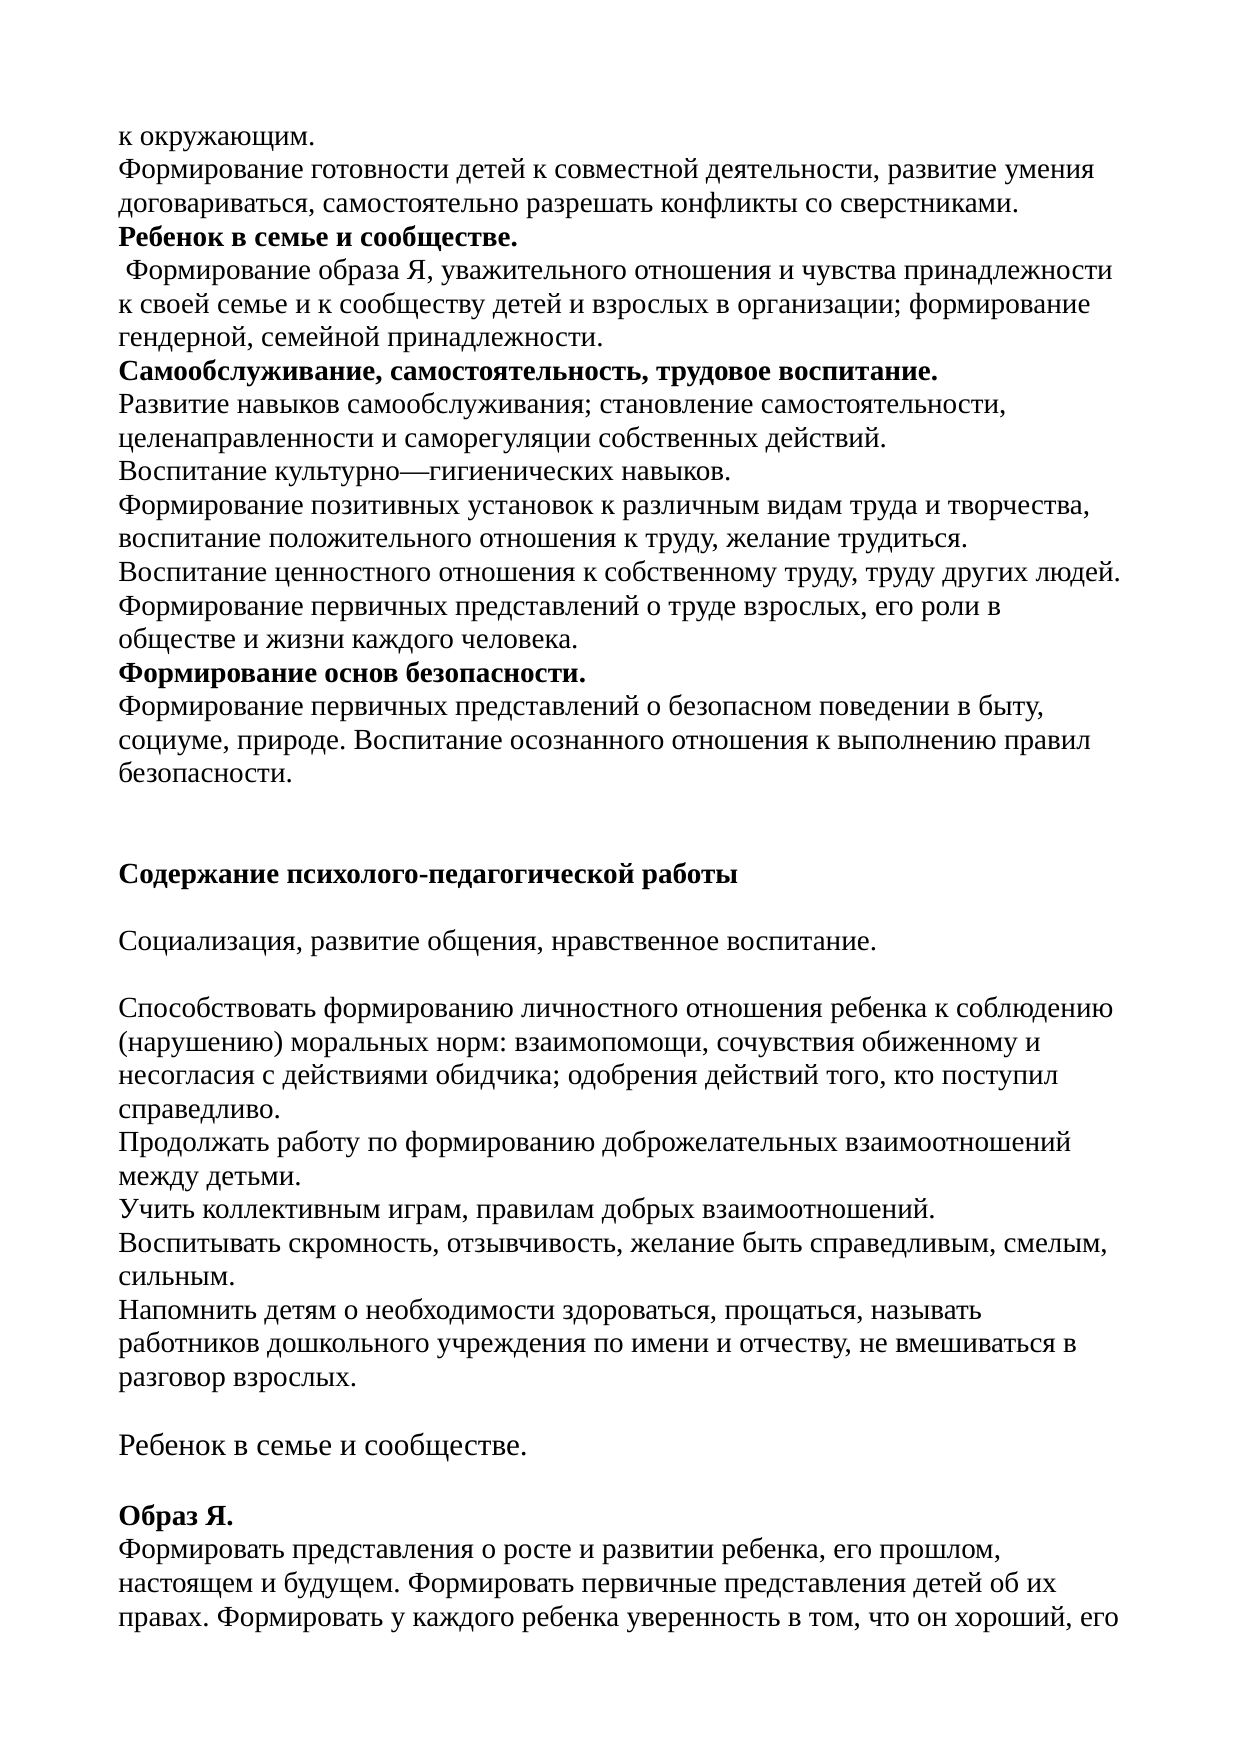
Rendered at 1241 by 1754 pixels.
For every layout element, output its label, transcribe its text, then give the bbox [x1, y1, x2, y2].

text Самообслуживание, самостоятельность, трудовое воспитание. [118, 353, 1122, 386]
text Формировать представления о росте и развитии ребенка, его прошлом, настоящем и будущем. Формировать первичные представления детей об их правах. Формировать у каждого ребенка уверенность в том, что он хороший, его [118, 1532, 1122, 1632]
text Содержание психолого-педагогической работы [118, 856, 1122, 889]
text Ребенок в семье и сообществе. [118, 1426, 1122, 1462]
text Продолжать работу по формированию доброжелательных взаимоотношений между детьми. [118, 1124, 1122, 1191]
text Формирование основ безопасности. [118, 655, 1122, 688]
text Формирование первичных представлений о труде взрослых, его роли в обществе и жизни каждого человека. [118, 588, 1122, 655]
text Формирование первичных представлений о безопасном поведении в быту, социуме, природе. Воспитание осознанного отношения к выполнению правил безопасности. [118, 688, 1122, 789]
text Учить коллективным играм, правилам добрых взаимоотношений. [118, 1191, 1122, 1225]
text Социализация, развитие общения, нравственное воспитание. [118, 923, 1122, 957]
text Воспитывать скромность, отзывчивость, желание быть справедливым, смелым, сильным. [118, 1225, 1122, 1292]
text Напомнить детям о необходимости здороваться, прощаться, называть работников дошкольного учреждения по имени и отчеству, не вмешиваться в разговор взрослых. [118, 1292, 1122, 1393]
text Формирование образа Я, уважительного отношения и чувства принадлежности к своей семье и к сообществу детей и взрослых в организации; формирование гендерной, семейной принадлежности. [118, 252, 1122, 353]
text Развитие навыков самообслуживания; становление самостоятельности, целенаправленности и саморегуляции собственных действий. [118, 386, 1122, 453]
text Формирование готовности детей к совместной деятельности, развитие умения договариваться, самостоятельно разрешать конфликты со сверстниками. [118, 152, 1122, 219]
text Образ Я. [118, 1498, 1122, 1532]
text Способствовать формированию личностного отношения ребенка к соблюдению (нарушению) моральных норм: взаимопомощи, сочувствия обиженному и несогласия с действиями обидчика; одобрения действий того, кто поступил справедливо. [118, 990, 1122, 1124]
text Воспитание ценностного отношения к собственному труду, труду других людей. [118, 554, 1122, 588]
text к окружающим. [118, 118, 1122, 152]
text Формирование позитивных установок к различным видам труда и творчества, воспитание положительного отношения к труду, желание трудиться. [118, 487, 1122, 554]
text Ребенок в семье и сообществе. [118, 219, 1122, 252]
text Воспитание культурно—гигиенических навыков. [118, 453, 1122, 487]
